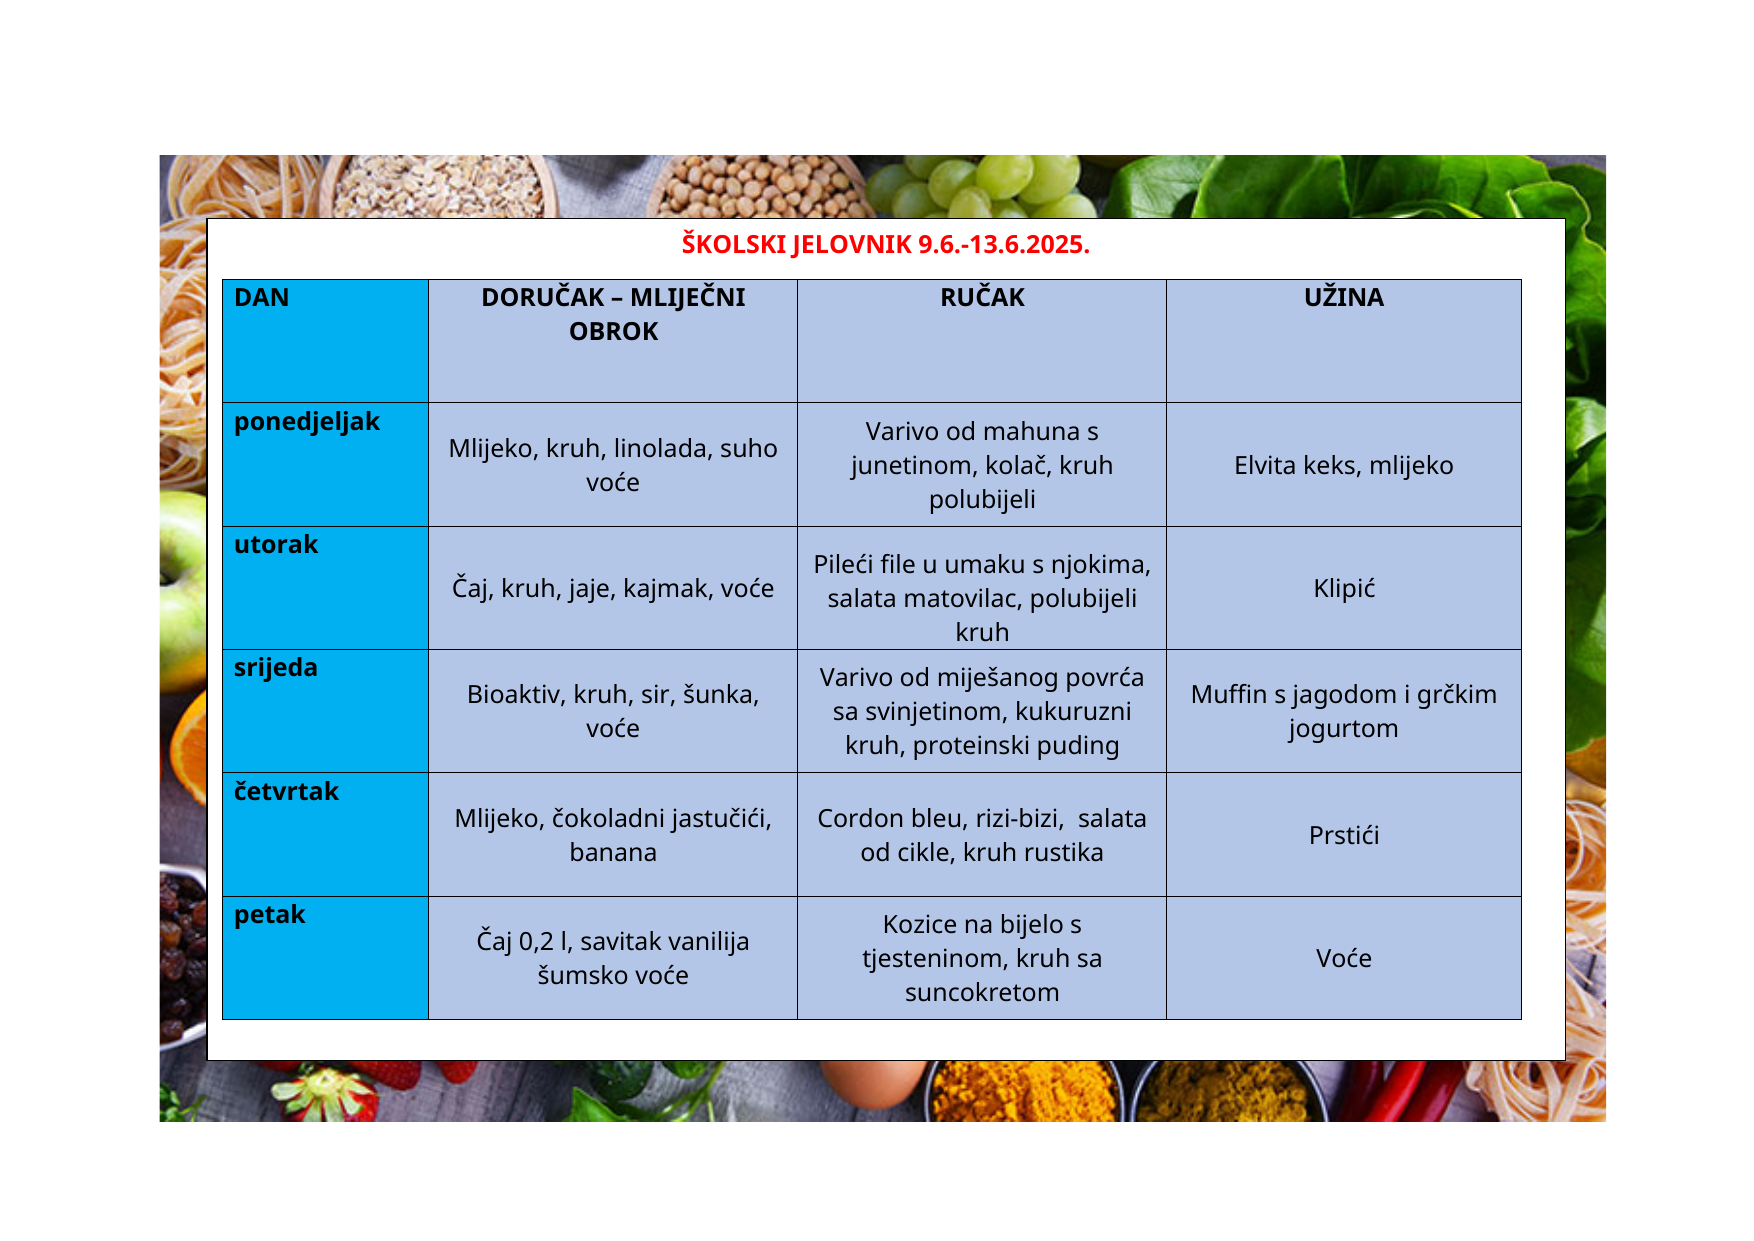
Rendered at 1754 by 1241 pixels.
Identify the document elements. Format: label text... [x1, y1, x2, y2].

table_cell Muffin s jagodom i grčkim jogurtom [1167, 650, 1521, 772]
table_cell Varivo od mahuna s junetinom, kolač, kruh polubijeli [798, 403, 1166, 526]
table_cell Bioaktiv, kruh, sir, šunka, voće [429, 650, 797, 772]
table_cell Mlijeko, čokoladni jastučići, banana [429, 773, 797, 896]
table_cell Kozice na bijelo s tjesteninom, kruh sa suncokretom [798, 897, 1166, 1019]
table_cell Prstići [1167, 773, 1521, 896]
table_header RUČAK [798, 280, 1166, 402]
table_cell Klipić [1167, 527, 1521, 649]
table_cell Voće [1167, 897, 1521, 1019]
table_header DORUČAK – MLIJEČNI OBROK [429, 280, 797, 402]
text ŠKOLSKI JELOVNIK 9.6.-13.6.2025. [222, 227, 1550, 261]
table_cell Čaj, kruh, jaje, kajmak, voće [429, 527, 797, 649]
table_cell Varivo od miješanog povrća sa svinjetinom, kukuruzni kruh, proteinski puding [798, 650, 1166, 772]
table_header DAN [223, 280, 428, 402]
table_cell ponedjeljak [223, 403, 428, 526]
table_cell Cordon bleu, rizi-bizi, salata od cikle, kruh rustika [798, 773, 1166, 896]
table_cell Mlijeko, kruh, linolada, suho voće [429, 403, 797, 526]
table_cell petak [223, 897, 428, 1019]
table_cell utorak [223, 527, 428, 649]
table_cell srijeda [223, 650, 428, 772]
table_cell Elvita keks, mlijeko [1167, 403, 1521, 526]
table_header UŽINA [1167, 280, 1521, 402]
table_cell Čaj 0,2 l, savitak vanilija šumsko voće [429, 897, 797, 1019]
table_cell četvrtak [223, 773, 428, 896]
table_cell Pileći file u umaku s njokima, salata matovilac, polubijeli kruh [798, 527, 1166, 649]
